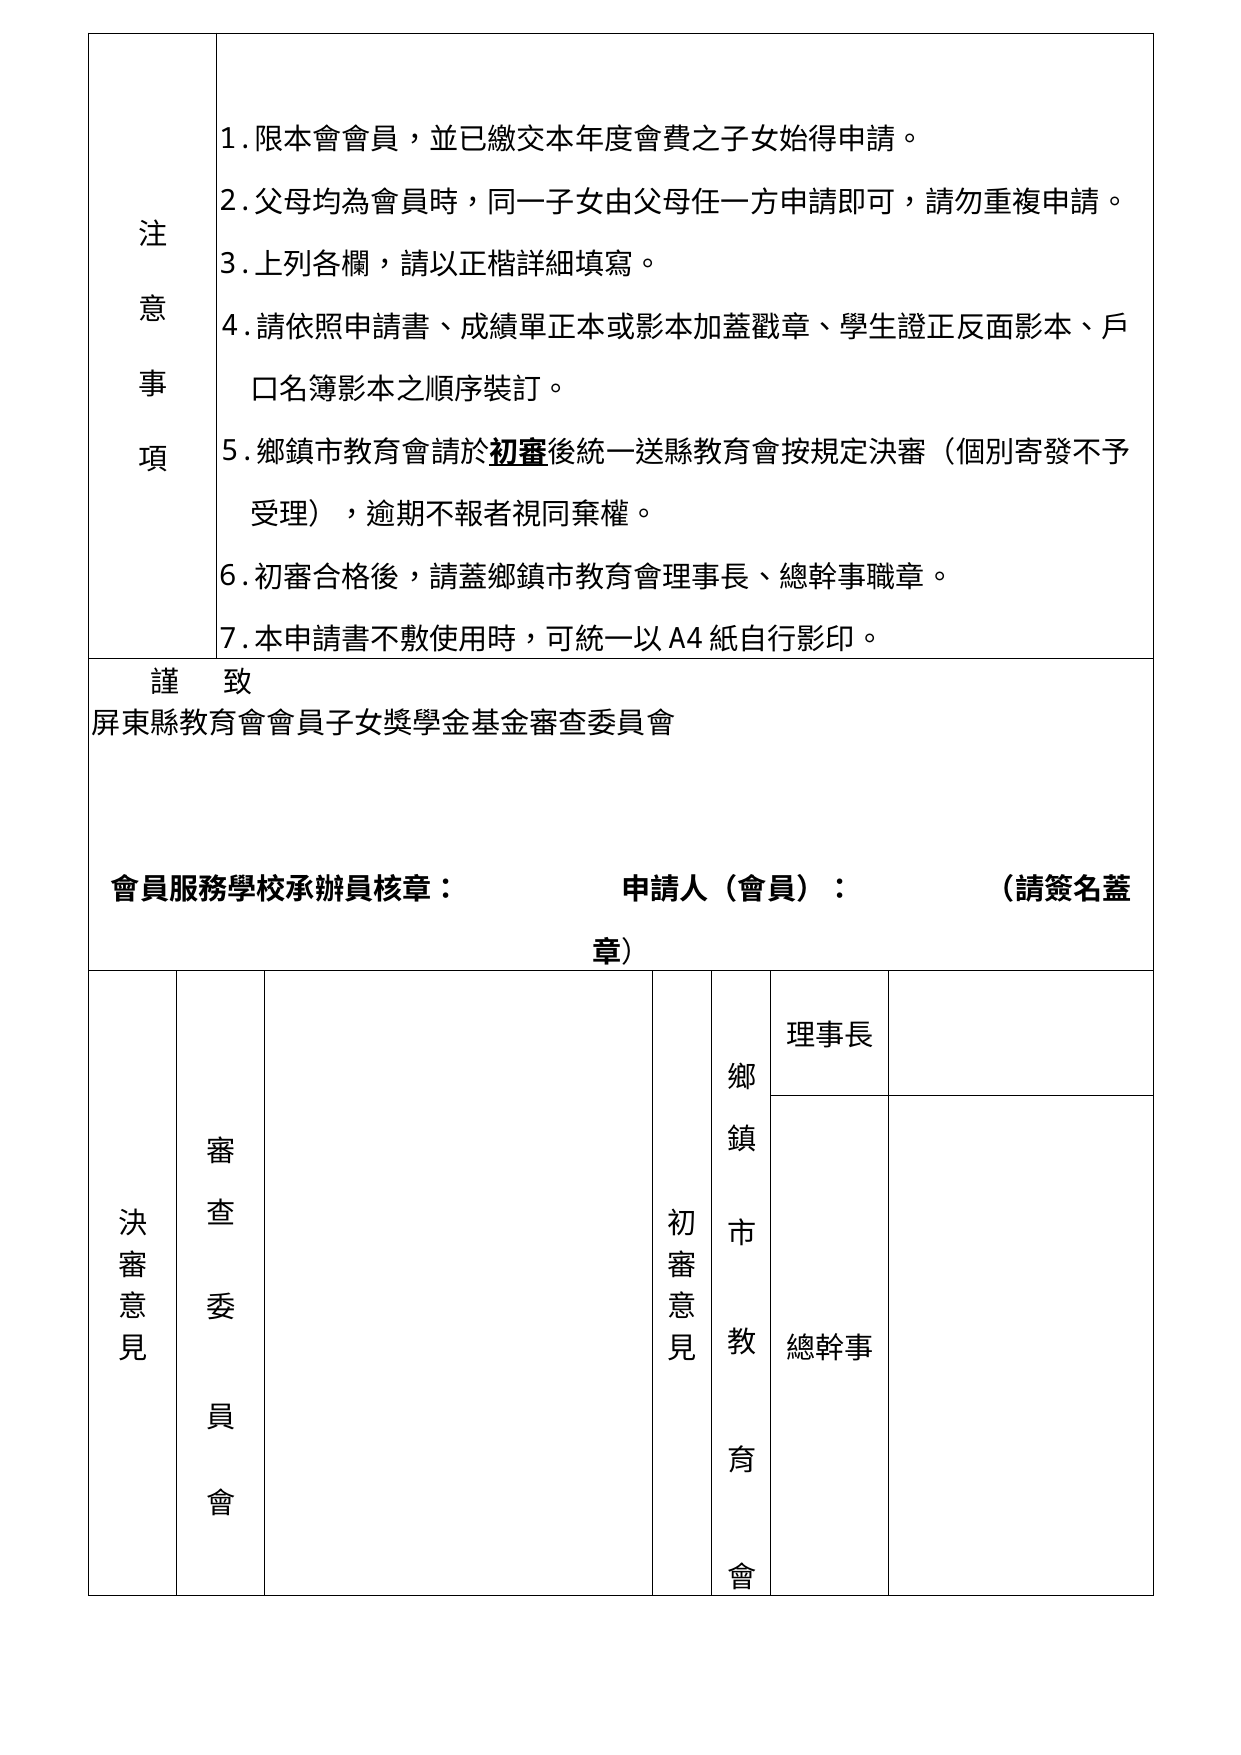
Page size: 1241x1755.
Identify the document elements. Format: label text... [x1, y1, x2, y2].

table_cell 理事長 [771, 971, 888, 1095]
table_cell 1.限本會會員，並已繳交本年度會費之子女始得申請。 2.父母均為會員時，同一子女由父母任一方申請即可，請勿重複申請。 3.上列各欄，請以正楷詳細填寫。 4.請依照申請書、成績單正本或影本加蓋戳章、學生證正反面影本、戶口名簿影本之順序裝訂。 5.鄉鎮市教育會請於初審後統一送縣教育會按規定決審（個別寄發不予受理），逾期不報者視同棄權。 6.初審合格後，請蓋鄉鎮市教育會理事長、總幹事職章。 7.本申請書不敷使用時，可統一以A4紙自行影印。 [217, 34, 1153, 658]
table_cell [889, 971, 1153, 1095]
table_cell 注 意 事 項 [89, 34, 216, 658]
table_cell 決 審 意 見 [89, 971, 176, 1595]
table_cell [265, 971, 652, 1595]
table_cell 總幹事 [771, 1096, 888, 1595]
table_cell [889, 1096, 1153, 1595]
table_cell 審 查 委 員 會 [177, 971, 264, 1595]
table_cell 初 審 意 見 [653, 971, 711, 1595]
table_cell 謹 致 屏東縣教育會會員子女獎學金基金審查委員會 會員服務學校承辦員核章： 申請人（會員）： （請簽名蓋章） [89, 659, 1153, 970]
table_cell 鄉 鎮 市 教 育 會 [712, 971, 770, 1595]
